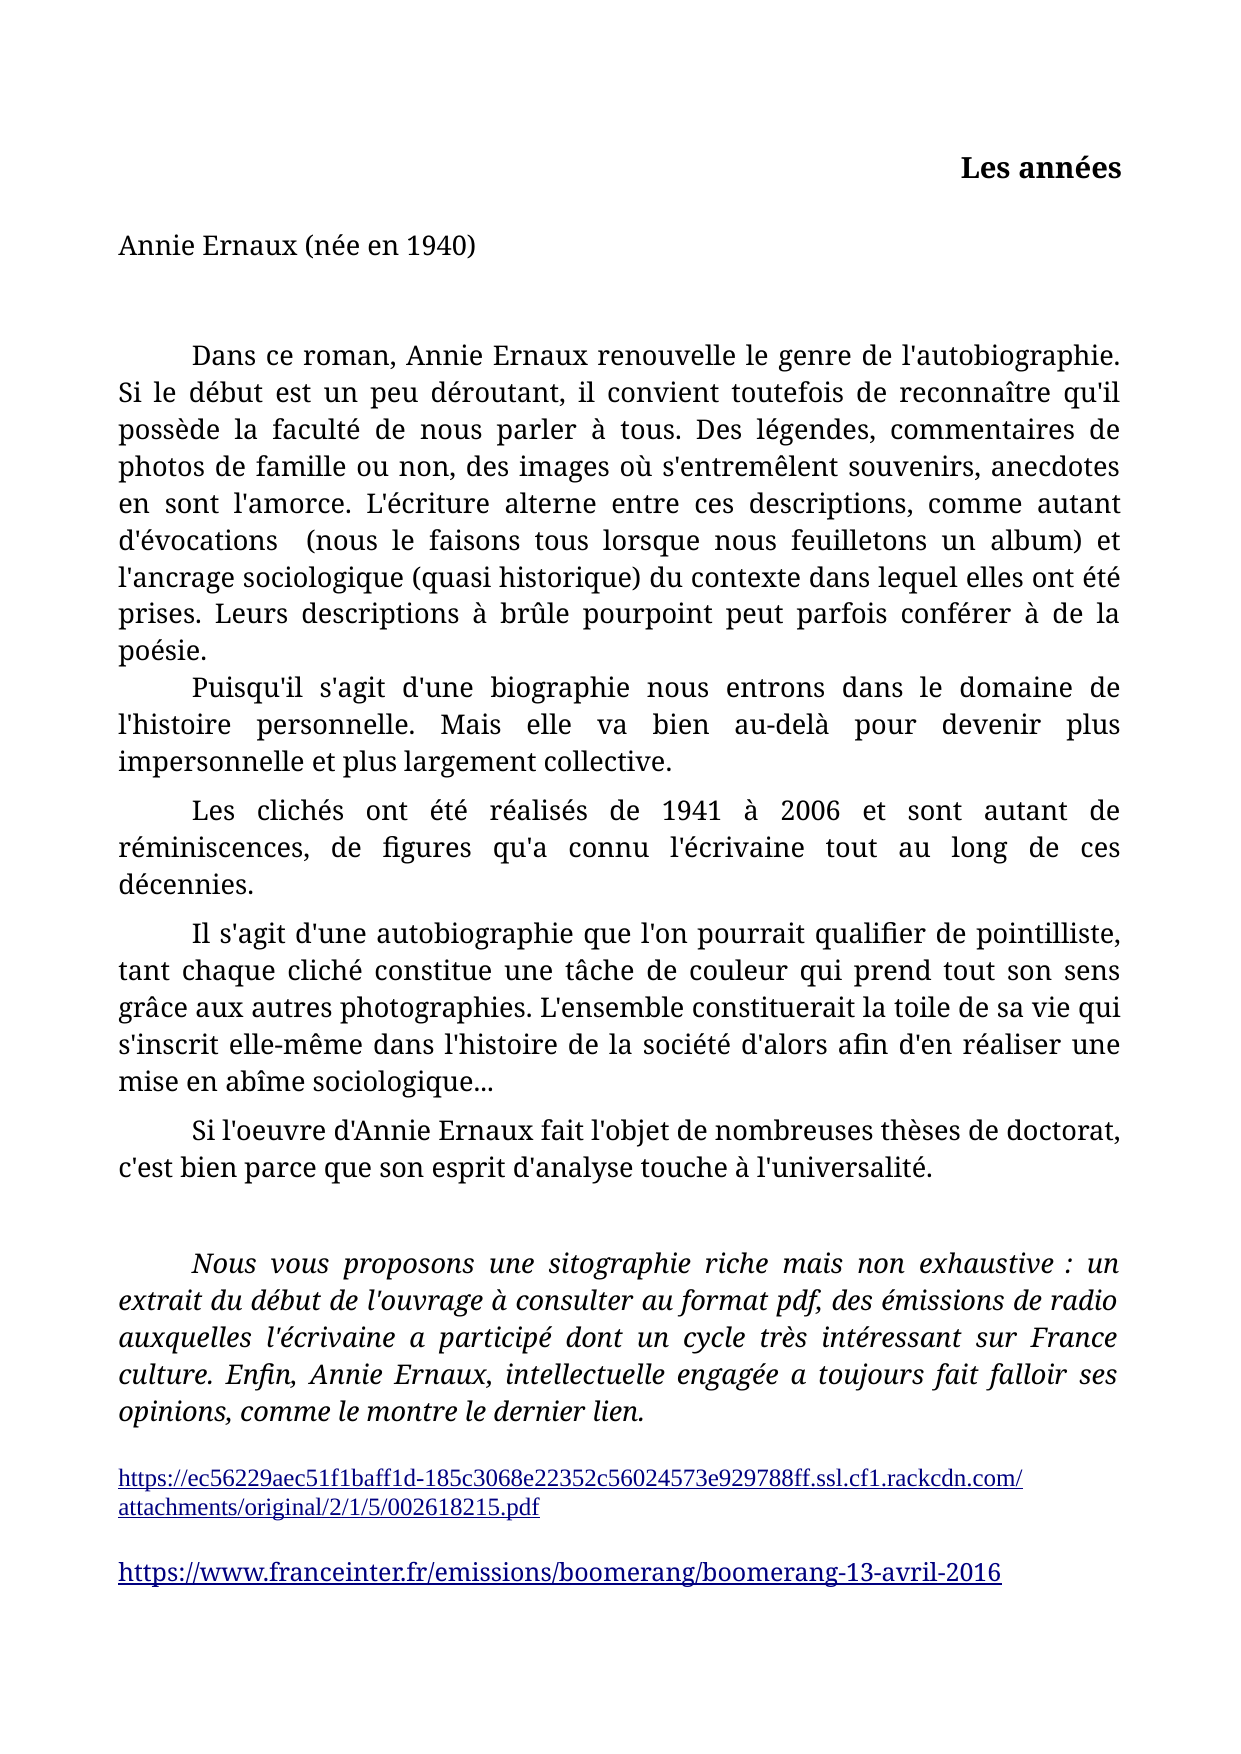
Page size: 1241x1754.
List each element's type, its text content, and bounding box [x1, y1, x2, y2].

text Les clichés ont été réalisés de 1941 à 2006 et sont autant de réminiscences, de figures qu'a connu l'écrivaine tout au long de ces décennies. [118, 792, 1122, 902]
text Dans ce roman, Annie Ernaux renouvelle le genre de l'autobiographie. Si le début est un peu déroutant, il convient toutefois de reconnaître qu'il possède la faculté de nous parler à tous. Des légendes, commentaires de photos de famille ou non, des images où s'entremêlent souvenirs, anecdotes en sont l'amorce. L'écriture alterne entre ces descriptions, comme autant d'évocations (nous le faisons tous lorsque nous feuilletons un album) et l'ancrage sociologique (quasi historique) du contexte dans lequel elles ont été prises. Leurs descriptions à brûle pourpoint peut parfois conférer à de la poésie. [118, 337, 1122, 669]
text Si l'oeuvre d'Annie Ernaux fait l'objet de nombreuses thèses de doctorat, c'est bien parce que son esprit d'analyse touche à l'universalité. [118, 1112, 1122, 1186]
text Puisqu'il s'agit d'une biographie nous entrons dans le domaine de l'histoire personnelle. Mais elle va bien au-delà pour devenir plus impersonnelle et plus largement collective. [118, 669, 1122, 779]
text Il s'agit d'une autobiographie que l'on pourrait qualifier de pointilliste, tant chaque cliché constitue une tâche de couleur qui prend tout son sens grâce aux autres photographies. L'ensemble constituerait la toile de sa vie qui s'inscrit elle-même dans l'histoire de la société d'alors afin d'en réaliser une mise en abîme sociologique... [118, 915, 1122, 1099]
text Nous vous proposons une sitographie riche mais non exhaustive : un extrait du début de l'ouvrage à consulter au format pdf, des émissions de radio auxquelles l'écrivaine a participé dont un cycle très intéressant sur France culture. Enfin, Annie Ernaux, intellectuelle engagée a toujours fait falloir ses opinions, comme le montre le dernier lien. [118, 1245, 1122, 1429]
text Annie Ernaux (née en 1940) [118, 226, 1122, 263]
text https://www.franceinter.fr/emissions/boomerang/boomerang-13-avril-2016 [118, 1555, 1122, 1589]
text Les années [118, 147, 1122, 187]
text https://ec56229aec51f1baff1d-185c3068e22352c56024573e929788ff.ssl.cf1.rackcdn.com/attachments/original/2/1/5/002618215.pdf [118, 1463, 1122, 1521]
